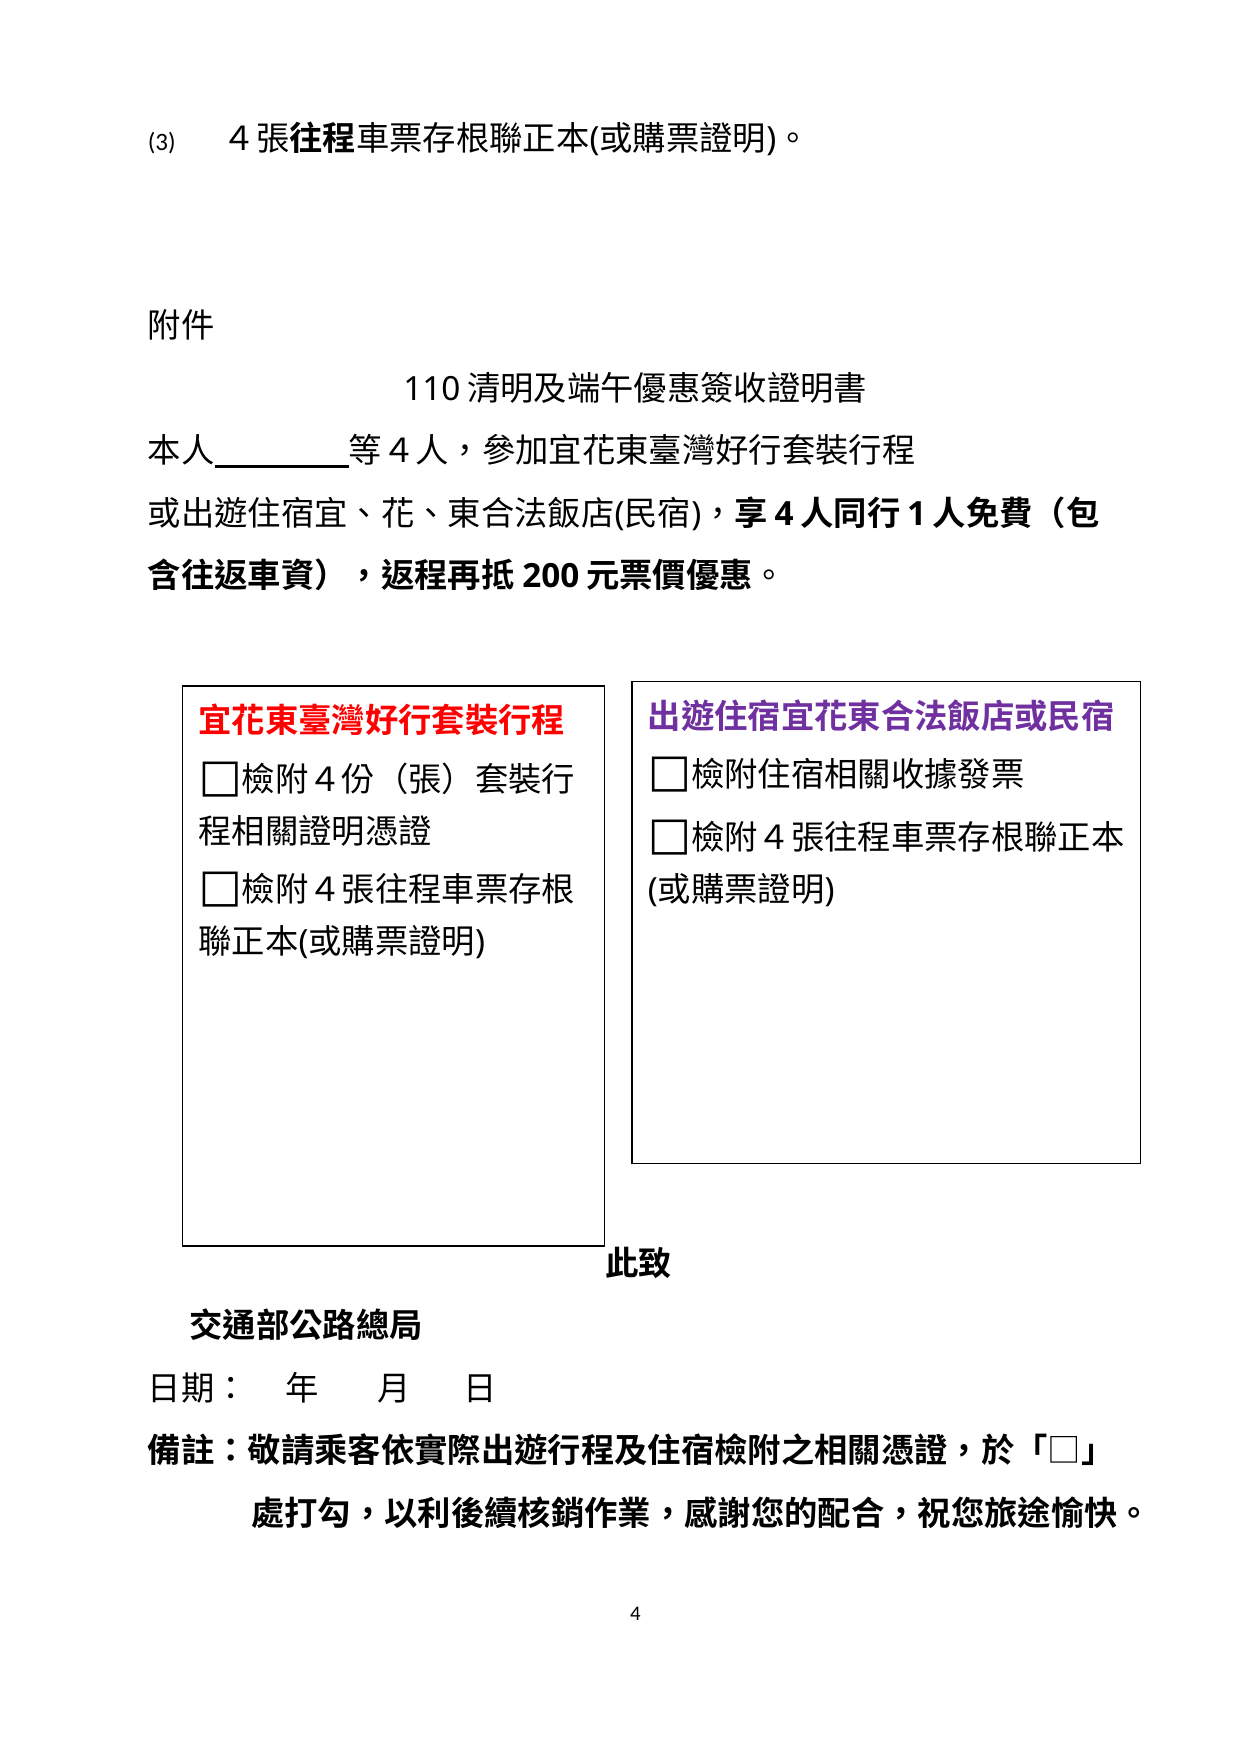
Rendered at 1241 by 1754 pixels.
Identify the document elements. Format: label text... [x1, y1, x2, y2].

text 備註：敬請乘客依實際出遊行程及住宿檢附之相關憑證，於「□」處打勾，以利後續核銷作業，感謝您的配合，祝您旅途愉快。 [148, 1407, 1122, 1532]
text 附件 [148, 282, 1122, 344]
list ４張往程車票存根聯正本(或購票證明)。 [148, 94, 1122, 157]
text □檢附４張往程車票存根聯正本(或購票證明) [648, 800, 1124, 911]
text □檢附４份（張）套裝行程相關證明憑證 [198, 742, 589, 853]
text [183, 687, 604, 1245]
text 日期： 年 月 日 [148, 1344, 1122, 1407]
text 110清明及端午優惠簽收證明書 [148, 344, 1122, 407]
text 交通部公路總局 [148, 1282, 1122, 1344]
text □檢附住宿相關收據發票 [648, 738, 1124, 800]
text □檢附４張往程車票存根聯正本(或購票證明) [198, 853, 589, 964]
text 宜花東臺灣好行套裝行程 [198, 694, 589, 742]
text 本人 等４人，參加宜花東臺灣好行套裝行程 [148, 407, 1122, 469]
text 此致 [148, 719, 1122, 1282]
text 或出遊住宿宜、花、東合法飯店(民宿)，享4人同行1人免費（包含往返車資），返程再抵 200元票價優惠。 [148, 469, 1122, 594]
text 出遊住宿宜花東合法飯店或民宿 [648, 690, 1124, 738]
text [633, 682, 1140, 1163]
